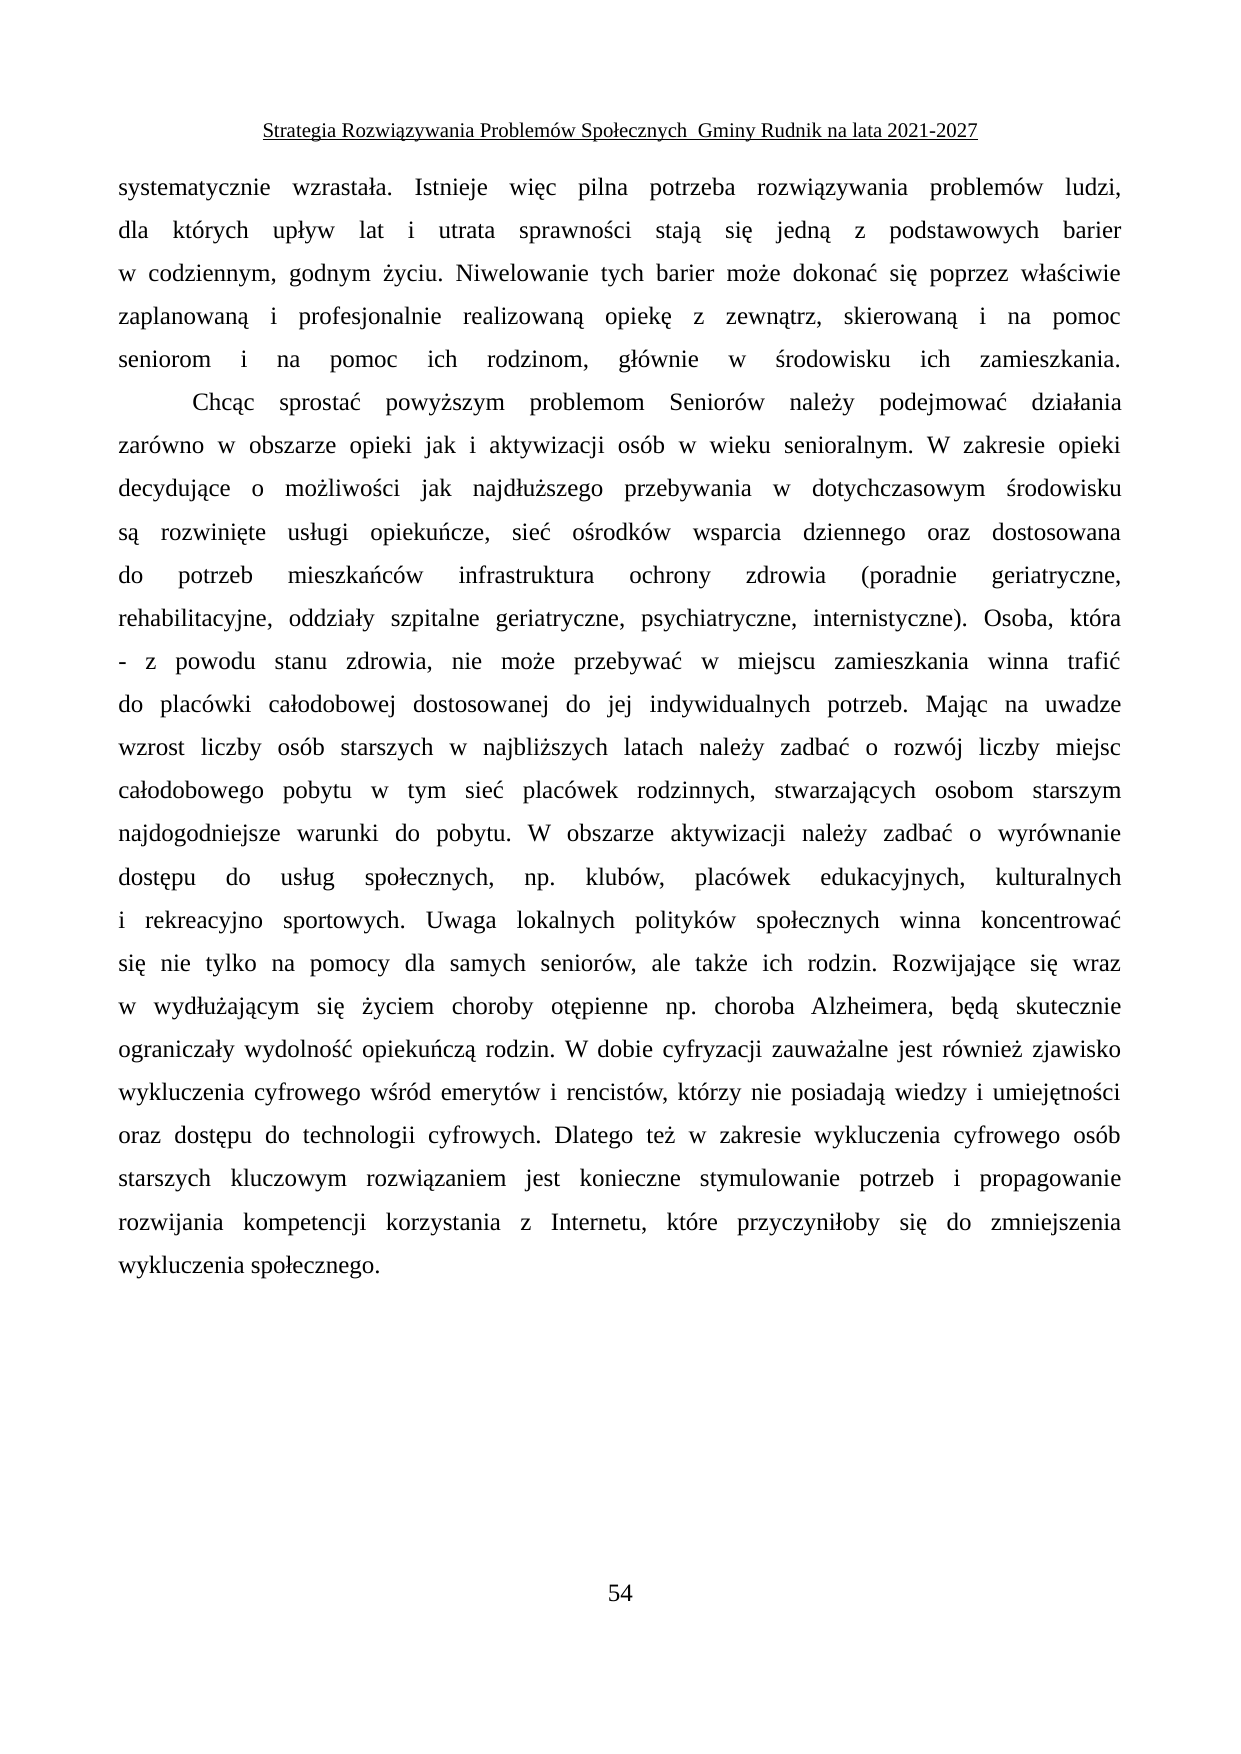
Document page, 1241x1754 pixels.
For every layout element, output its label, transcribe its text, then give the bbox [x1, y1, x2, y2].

text systematycznie wzrastała. Istnieje więc pilna potrzeba rozwiązywania problemów ludzi, dla których upływ lat i utrata sprawności stają się jedną z podstawowych barier w codziennym, godnym życiu. Niwelowanie tych barier może dokonać się poprzez właściwie zaplanowaną i profesjonalnie realizowaną opiekę z zewnątrz, skierowaną i na pomoc seniorom i na pomoc ich rodzinom, głównie w środowisku ich zamieszkania. Chcąc sprostać powyższym problemom Seniorów należy podejmować działania zarówno w obszarze opieki jak i aktywizacji osób w wieku senioralnym. W zakresie opieki decydujące o możliwości jak najdłuższego przebywania w dotychczasowym środowisku są rozwinięte usługi opiekuńcze, sieć ośrodków wsparcia dziennego oraz dostosowana do potrzeb mieszkańców infrastruktura ochrony zdrowia (poradnie geriatryczne, rehabilitacyjne, oddziały szpitalne geriatryczne, psychiatryczne, internistyczne). Osoba, która - z powodu stanu zdrowia, nie może przebywać w miejscu zamieszkania winna trafić do placówki całodobowej dostosowanej do jej indywidualnych potrzeb. Mając na uwadze wzrost liczby osób starszych w najbliższych latach należy zadbać o rozwój liczby miejsc całodobowego pobytu w tym sieć placówek rodzinnych, stwarzających osobom starszym najdogodniejsze warunki do pobytu. W obszarze aktywizacji należy zadbać o wyrównanie dostępu do usług społecznych, np. klubów, placówek edukacyjnych, kulturalnych i rekreacyjno sportowych. Uwaga lokalnych polityków społecznych winna koncentrować się nie tylko na pomocy dla samych seniorów, ale także ich rodzin. Rozwijające się wraz w wydłużającym się życiem choroby otępienne np. choroba Alzheimera, będą skutecznie ograniczały wydolność opiekuńczą rodzin. W dobie cyfryzacji zauważalne jest również zjawisko wykluczenia cyfrowego wśród emerytów i rencistów, którzy nie posiadają wiedzy i umiejętności oraz dostępu do technologii cyfrowych. Dlatego też w zakresie wykluczenia cyfrowego osób starszych kluczowym rozwiązaniem jest konieczne stymulowanie potrzeb i propagowanie rozwijania kompetencji korzystania z Internetu, które przyczyniłoby się do zmniejszenia wykluczenia społecznego. [118, 172, 1122, 1278]
